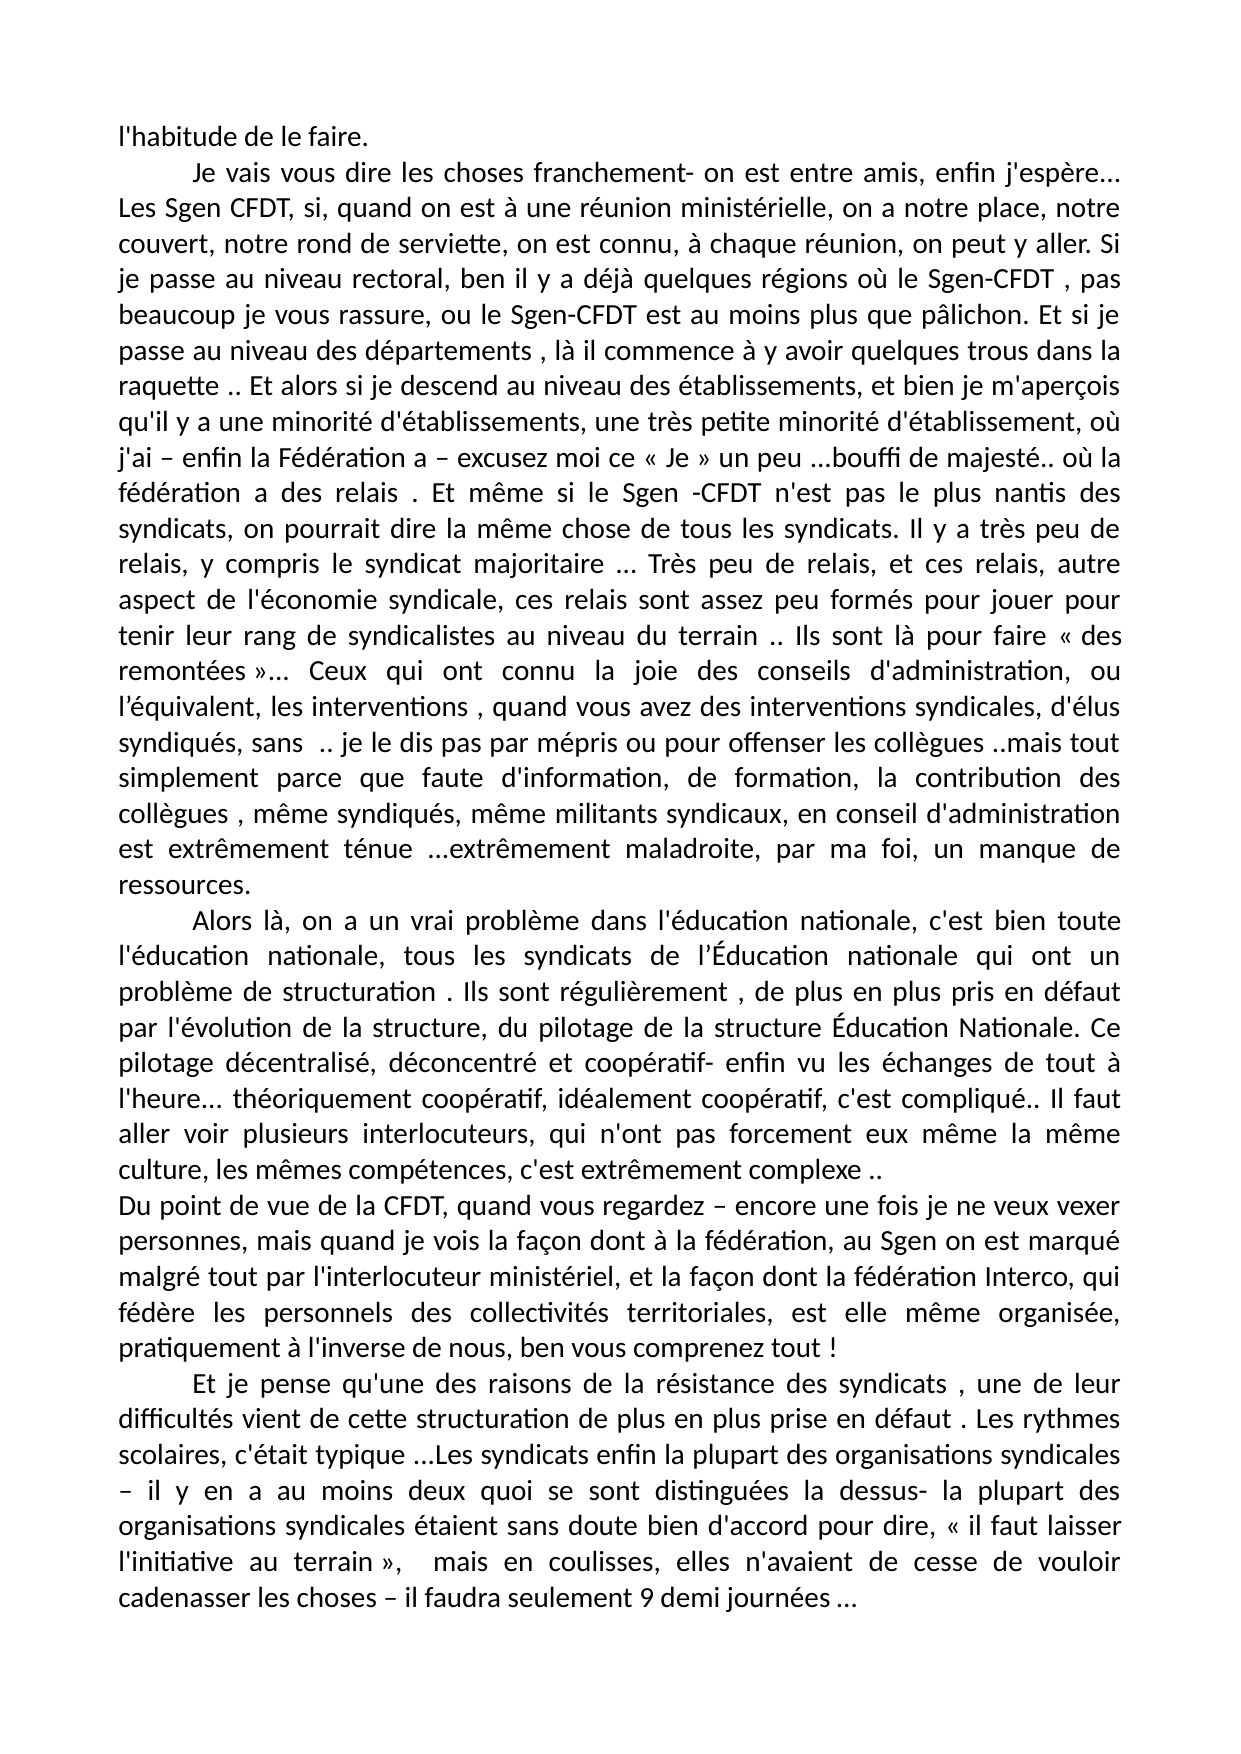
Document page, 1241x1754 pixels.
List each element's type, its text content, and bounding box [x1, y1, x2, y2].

text Alors là, on a un vrai problème dans l'éducation nationale, c'est bien toute l'éducation nationale, tous les syndicats de l’Éducation nationale qui ont un problème de structuration . Ils sont régulièrement , de plus en plus pris en défaut par l'évolution de la structure, du pilotage de la structure Éducation Nationale. Ce pilotage décentralisé, déconcentré et coopératif- enfin vu les échanges de tout à l'heure... théoriquement coopératif, idéalement coopératif, c'est compliqué.. Il faut aller voir plusieurs interlocuteurs, qui n'ont pas forcement eux même la même culture, les mêmes compétences, c'est extrêmement complexe .. [118, 902, 1122, 1187]
text Je vais vous dire les choses franchement- on est entre amis, enfin j'espère... Les Sgen CFDT, si, quand on est à une réunion ministérielle, on a notre place, notre couvert, notre rond de serviette, on est connu, à chaque réunion, on peut y aller. Si je passe au niveau rectoral, ben il y a déjà quelques régions où le Sgen-CFDT , pas beaucoup je vous rassure, ou le Sgen-CFDT est au moins plus que pâlichon. Et si je passe au niveau des départements , là il commence à y avoir quelques trous dans la raquette .. Et alors si je descend au niveau des établissements, et bien je m'aperçois qu'il y a une minorité d'établissements, une très petite minorité d'établissement, où j'ai – enfin la Fédération a – excusez moi ce « Je » un peu ...bouffi de majesté.. où la fédération a des relais . Et même si le Sgen -CFDT n'est pas le plus nantis des syndicats, on pourrait dire la même chose de tous les syndicats. Il y a très peu de relais, y compris le syndicat majoritaire … Très peu de relais, et ces relais, autre aspect de l'économie syndicale, ces relais sont assez peu formés pour jouer pour tenir leur rang de syndicalistes au niveau du terrain .. Ils sont là pour faire « des remontées »... Ceux qui ont connu la joie des conseils d'administration, ou l’équivalent, les interventions , quand vous avez des interventions syndicales, d'élus syndiqués, sans .. je le dis pas par mépris ou pour offenser les collègues ..mais tout simplement parce que faute d'information, de formation, la contribution des collègues , même syndiqués, même militants syndicaux, en conseil d'administration est extrêmement ténue ...extrêmement maladroite, par ma foi, un manque de ressources. [118, 154, 1122, 902]
text Et je pense qu'une des raisons de la résistance des syndicats , une de leur difficultés vient de cette structuration de plus en plus prise en défaut . Les rythmes scolaires, c'était typique ...Les syndicats enfin la plupart des organisations syndicales – il y en a au moins deux quoi se sont distinguées la dessus- la plupart des organisations syndicales étaient sans doute bien d'accord pour dire, « il faut laisser l'initiative au terrain », mais en coulisses, elles n'avaient de cesse de vouloir cadenasser les choses – il faudra seulement 9 demi journées … [118, 1365, 1122, 1614]
text l'habitude de le faire. [118, 118, 1122, 154]
text Du point de vue de la CFDT, quand vous regardez – encore une fois je ne veux vexer personnes, mais quand je vois la façon dont à la fédération, au Sgen on est marqué malgré tout par l'interlocuteur ministériel, et la façon dont la fédération Interco, qui fédère les personnels des collectivités territoriales, est elle même organisée, pratiquement à l'inverse de nous, ben vous comprenez tout ! [118, 1187, 1122, 1365]
